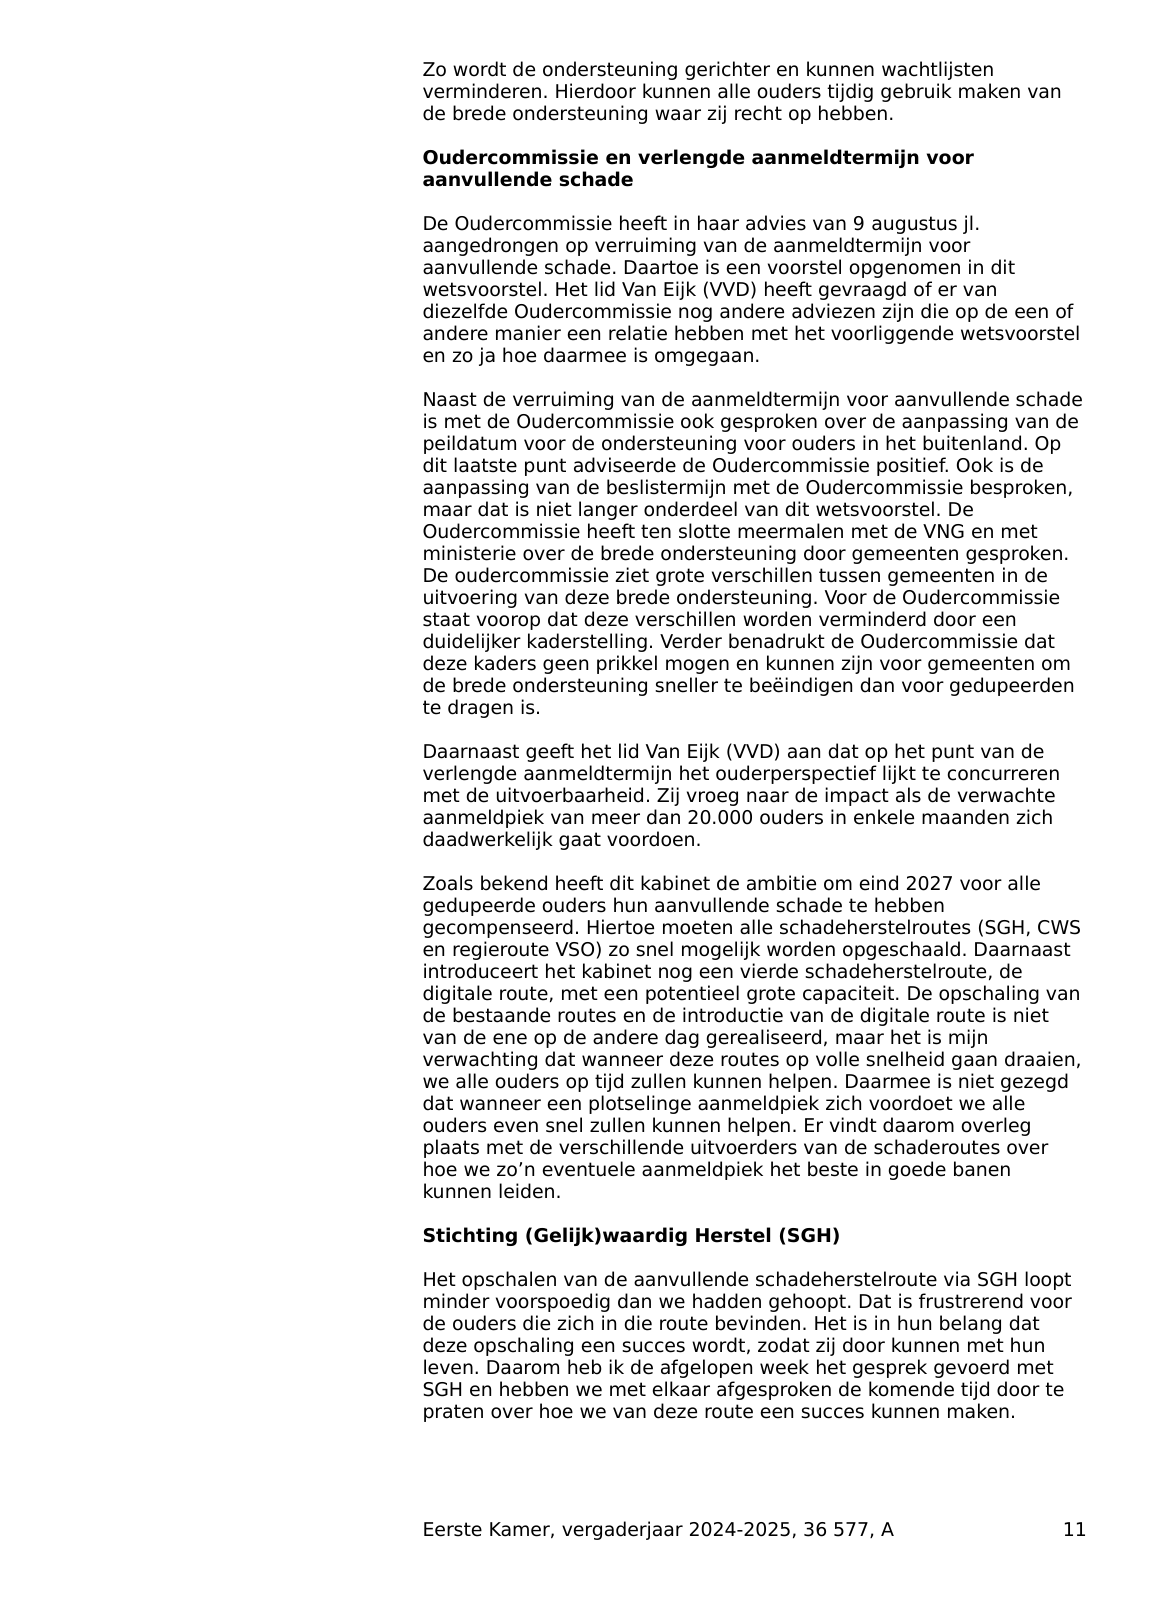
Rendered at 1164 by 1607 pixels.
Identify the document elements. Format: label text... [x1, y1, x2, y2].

text Daarnaast geeft het lid Van Eijk (VVD) aan dat op het punt van de verlengde aanmeldtermijn het ouderperspectief lijkt te concurreren met de uitvoerbaarheid. Zij vroeg naar de impact als de verwachte aanmeldpiek van meer dan 20.000 ouders in enkele maanden zich daadwerkelijk gaat voordoen. [422, 741, 1087, 851]
text Naast de verruiming van de aanmeldtermijn voor aanvullende schade is met de Oudercommissie ook gesproken over de aanpassing van de peildatum voor de ondersteuning voor ouders in het buitenland. Op dit laatste punt adviseerde de Oudercommissie positief. Ook is de aanpassing van de beslistermijn met de Oudercommissie besproken, maar dat is niet langer onderdeel van dit wetsvoorstel. De Oudercommissie heeft ten slotte meermalen met de VNG en met ministerie over de brede ondersteuning door gemeenten gesproken. De oudercommissie ziet grote verschillen tussen gemeenten in de uitvoering van deze brede ondersteuning. Voor de Oudercommissie staat voorop dat deze verschillen worden verminderd door een duidelijker kaderstelling. Verder benadrukt de Oudercommissie dat deze kaders geen prikkel mogen en kunnen zijn voor gemeenten om de brede ondersteuning sneller te beëindigen dan voor gedupeerden te dragen is. [422, 389, 1087, 719]
subtitle Oudercommissie en verlengde aanmeldtermijn voor aanvullende schade [422, 147, 1087, 191]
text De Oudercommissie heeft in haar advies van 9 augustus jl. aangedrongen op verruiming van de aanmeldtermijn voor aanvullende schade. Daartoe is een voorstel opgenomen in dit wetsvoorstel. Het lid Van Eijk (VVD) heeft gevraagd of er van diezelfde Oudercommissie nog andere adviezen zijn die op de een of andere manier een relatie hebben met het voorliggende wetsvoorstel en zo ja hoe daarmee is omgegaan. [422, 213, 1087, 367]
text Het opschalen van de aanvullende schadeherstelroute via SGH loopt minder voorspoedig dan we hadden gehoopt. Dat is frustrerend voor de ouders die zich in die route bevinden. Het is in hun belang dat deze opschaling een succes wordt, zodat zij door kunnen met hun leven. Daarom heb ik de afgelopen week het gesprek gevoerd met SGH en hebben we met elkaar afgesproken de komende tijd door te praten over hoe we van deze route een succes kunnen maken. [422, 1269, 1087, 1423]
subtitle Stichting (Gelijk)waardig Herstel (SGH) [422, 1225, 1087, 1247]
text Zoals bekend heeft dit kabinet de ambitie om eind 2027 voor alle gedupeerde ouders hun aanvullende schade te hebben gecompenseerd. Hiertoe moeten alle schadeherstelroutes (SGH, CWS en regieroute VSO) zo snel mogelijk worden opgeschaald. Daarnaast introduceert het kabinet nog een vierde schadeherstelroute, de digitale route, met een potentieel grote capaciteit. De opschaling van de bestaande routes en de introductie van de digitale route is niet van de ene op de andere dag gerealiseerd, maar het is mijn verwachting dat wanneer deze routes op volle snelheid gaan draaien, we alle ouders op tijd zullen kunnen helpen. Daarmee is niet gezegd dat wanneer een plotselinge aanmeldpiek zich voordoet we alle ouders even snel zullen kunnen helpen. Er vindt daarom overleg plaats met de verschillende uitvoerders van de schaderoutes over hoe we zo’n eventuele aanmeldpiek het beste in goede banen kunnen leiden. [422, 873, 1087, 1203]
text Zo wordt de ondersteuning gerichter en kunnen wachtlijsten verminderen. Hierdoor kunnen alle ouders tijdig gebruik maken van de brede ondersteuning waar zij recht op hebben. [422, 59, 1087, 125]
